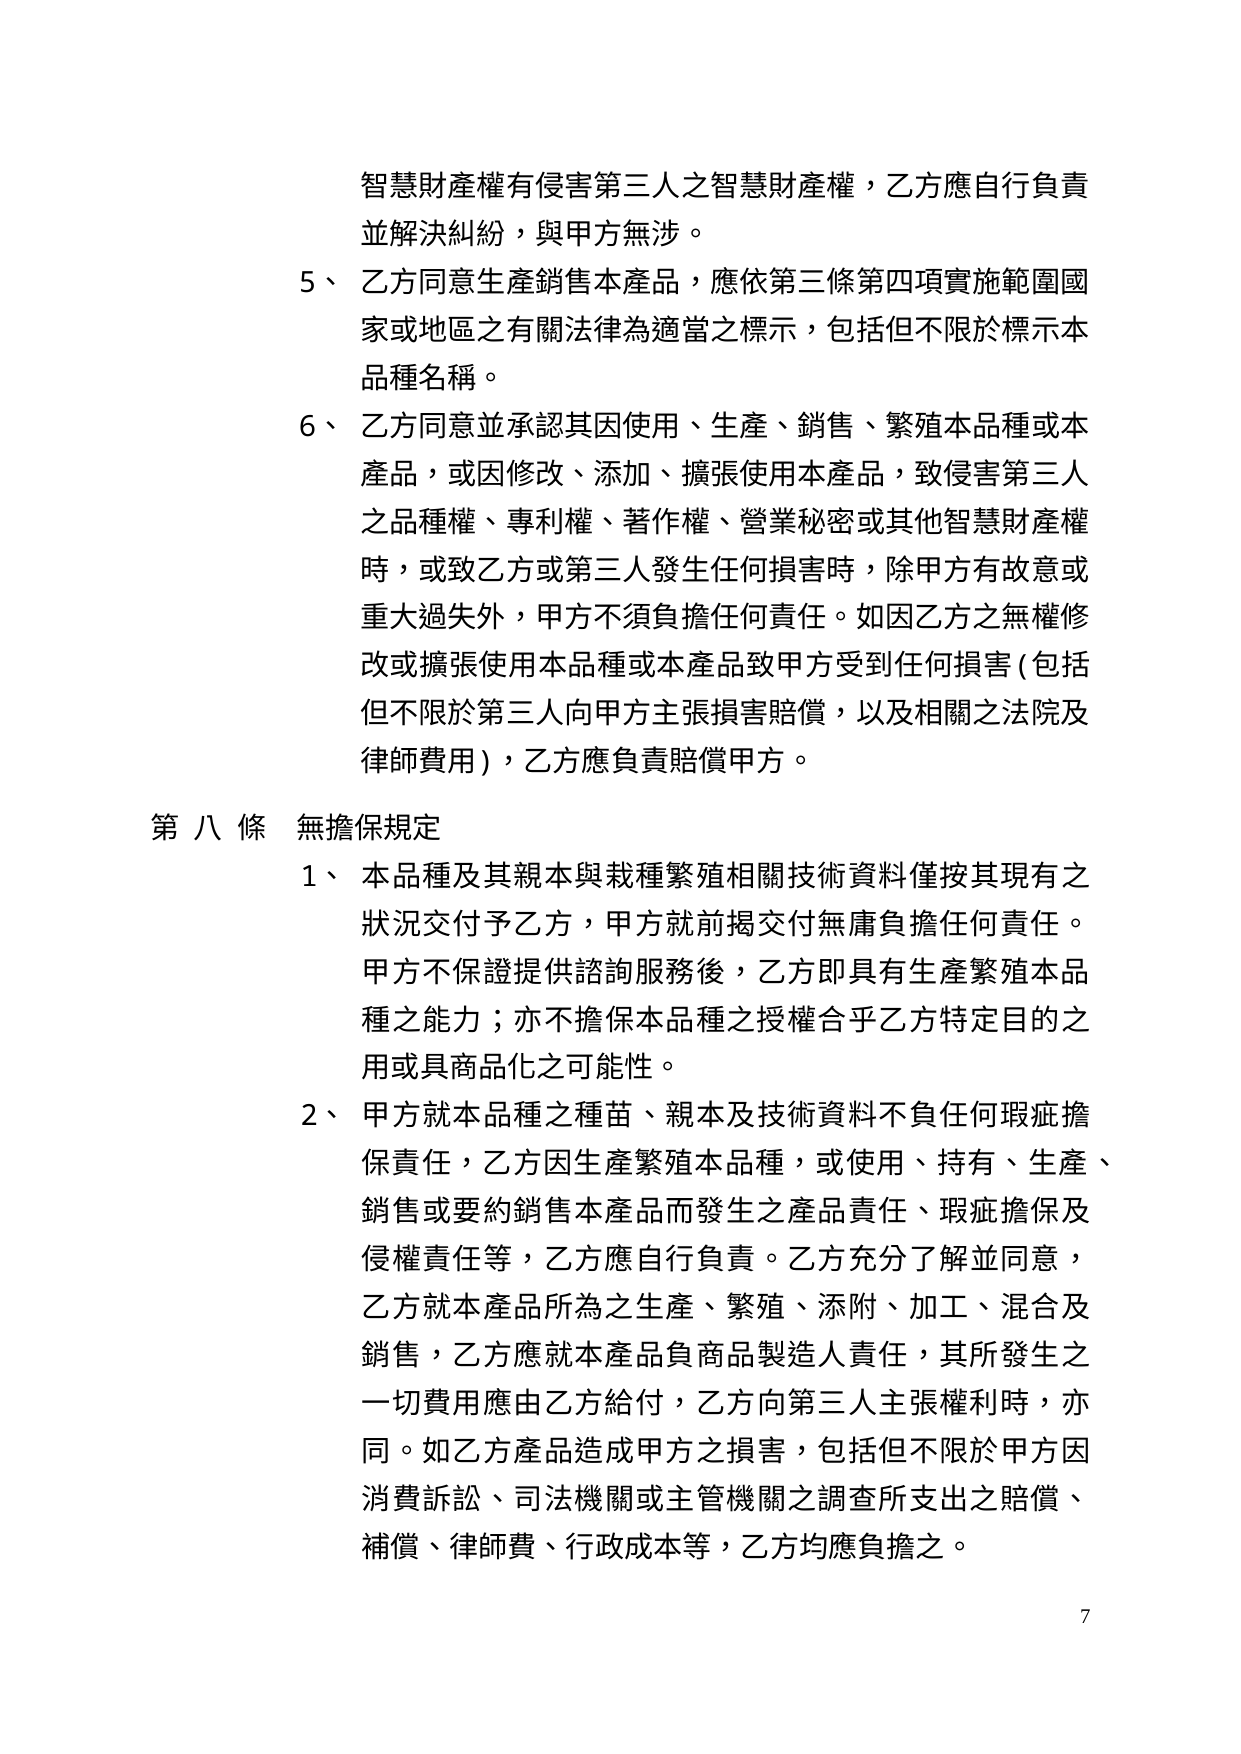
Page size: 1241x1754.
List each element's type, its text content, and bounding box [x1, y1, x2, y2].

list 乙方同意生產銷售本產品，應依第三條第四項實施範圍國家或地區之有關法律為適當之標示，包括但不限於標示本品種名稱。 [299, 254, 1090, 398]
list 乙方同意並承認其因使用、生產、銷售、繁殖本品種或本產品，或因修改、添加、擴張使用本產品，致侵害第三人之品種權、專利權、著作權、營業秘密或其他智慧財產權時，或致乙方或第三人發生任何損害時，除甲方有故意或重大過失外，甲方不須負擔任何責任。如因乙方之無權修改或擴張使用本品種或本產品致甲方受到任何損害(包括但不限於第三人向甲方主張損害賠償，以及相關之法院及律師費用)，乙方應負責賠償甲方。 [299, 398, 1090, 781]
list 甲方就本品種之種苗、親本及技術資料不負任何瑕疵擔保責任，乙方因生產繁殖本品種，或使用、持有、生產、銷售或要約銷售本產品而發生之產品責任、瑕疵擔保及侵權責任等，乙方應自行負責。乙方充分了解並同意，乙方就本產品所為之生產、繁殖、添附、加工、混合及銷售，乙方應就本產品負商品製造人責任，其所發生之一切費用應由乙方給付，乙方向第三人主張權利時，亦同。如乙方產品造成甲方之損害，包括但不限於甲方因消費訴訟、司法機關或主管機關之調查所支出之賠償、補償、律師費、行政成本等，乙方均應負擔之。 [300, 1087, 1090, 1567]
list 本品種及其親本與栽種繁殖相關技術資料僅按其現有之狀況交付予乙方，甲方就前揭交付無庸負擔任何責任。甲方不保證提供諮詢服務後，乙方即具有生產繁殖本品種之能力；亦不擔保本品種之授權合乎乙方特定目的之用或具商品化之可能性。 [300, 848, 1090, 1087]
list 智慧財產權有侵害第三人之智慧財產權，乙方應自行負責並解決糾紛，與甲方無涉。 [299, 158, 1090, 254]
text 第 八 條 無擔保規定 [150, 800, 1090, 848]
